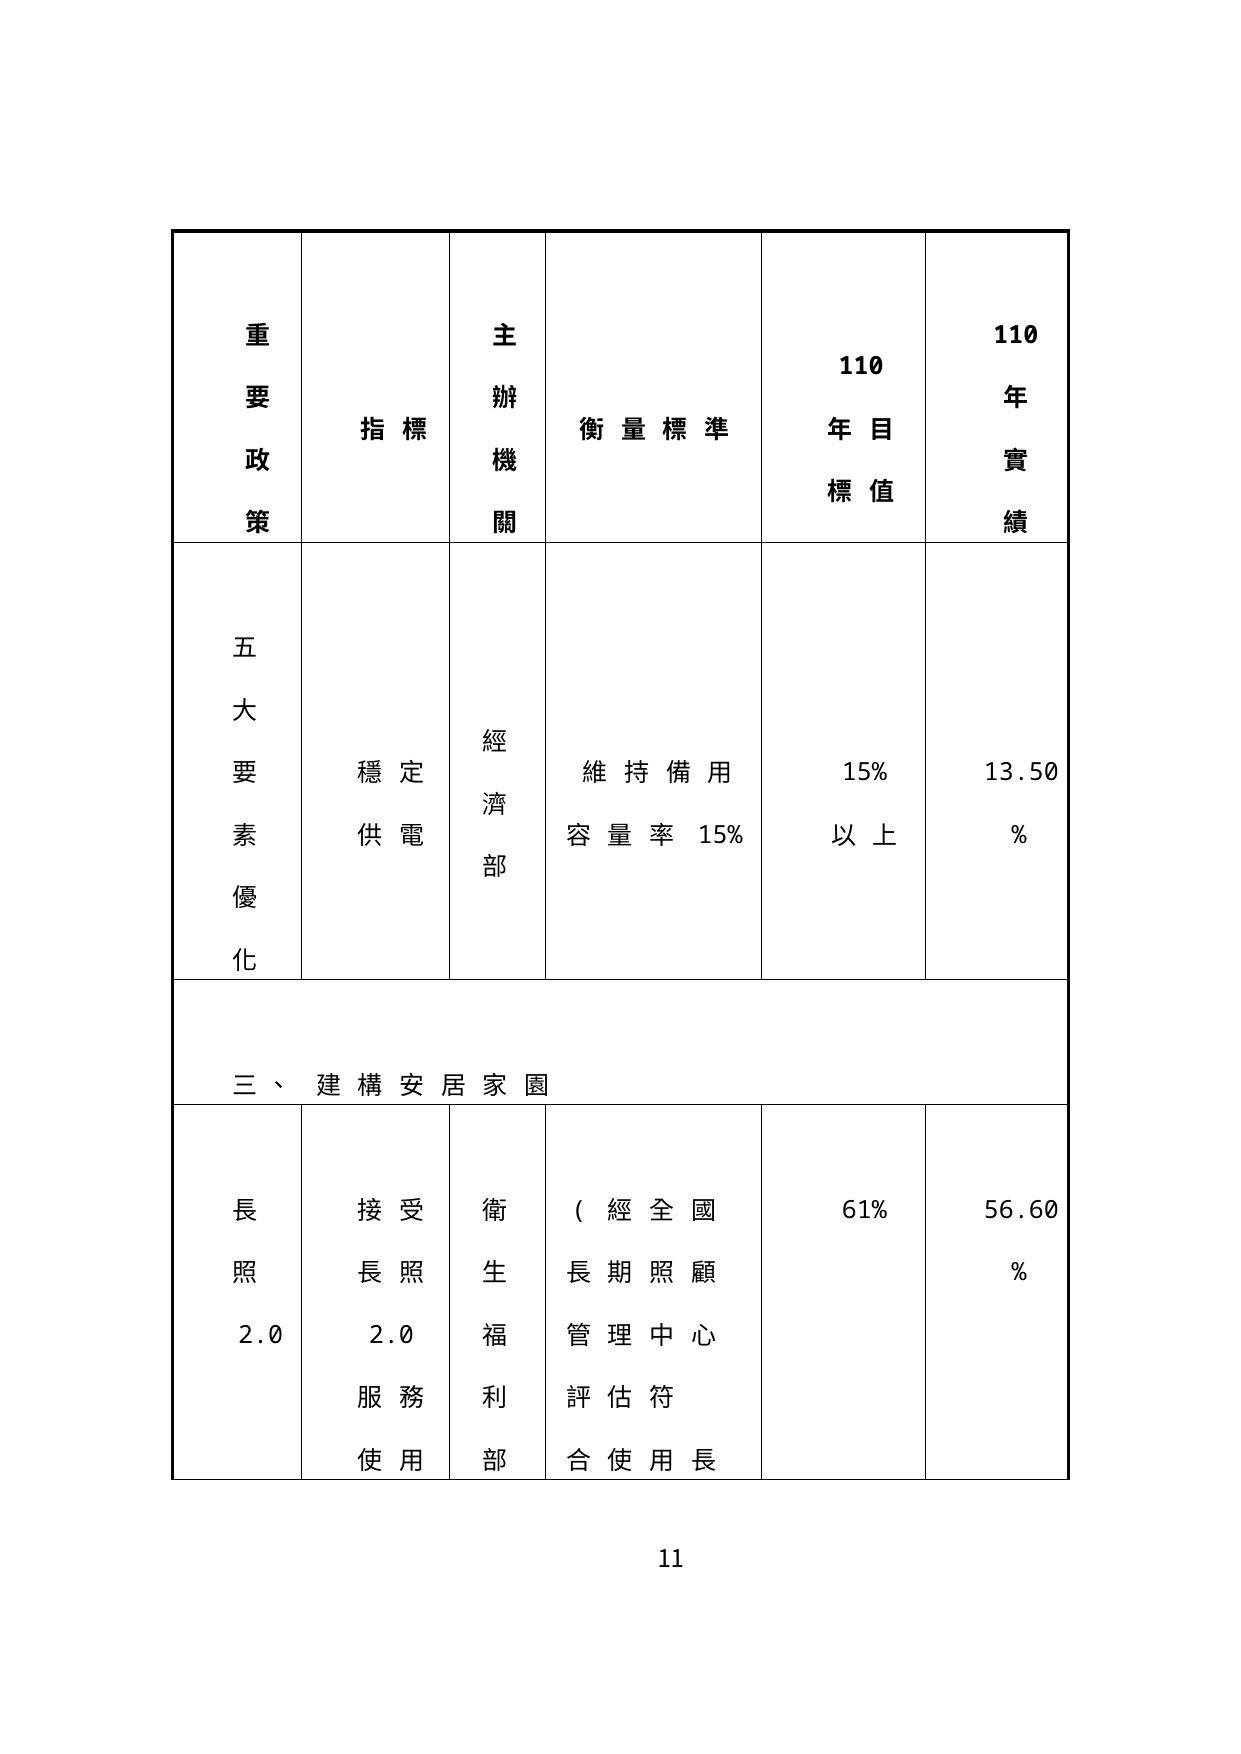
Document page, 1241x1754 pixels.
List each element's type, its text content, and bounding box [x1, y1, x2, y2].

table_cell 61% [762, 1105, 925, 1479]
table_cell 三、建構安居家園 [174, 980, 1067, 1104]
table_cell 接受長照2.0服務使用 [302, 1105, 449, 1479]
table_cell 15%以上 [762, 543, 925, 979]
table_cell 穩定供電 [302, 543, 449, 979]
table_cell 五大要素優化 [174, 543, 301, 979]
table_header 衡量標準 [546, 233, 761, 542]
table_cell 長照2.0 [174, 1105, 301, 1479]
table_cell 56.60% [926, 1105, 1067, 1479]
table_cell (經全國長期照顧管理中心評估符 合使用長 [546, 1105, 761, 1479]
table_header 110年目標值 [762, 233, 925, 542]
table_header 110年實績 [926, 233, 1067, 542]
table_cell 13.50% [926, 543, 1067, 979]
table_cell 維持備用容量率15% [546, 543, 761, 979]
table_header 重要政策 [174, 233, 301, 542]
table_header 指標 [302, 233, 449, 542]
table_cell 經濟部 [450, 543, 545, 979]
table_header 主辦機關 [450, 233, 545, 542]
table_cell 衛生福利部 [450, 1105, 545, 1479]
